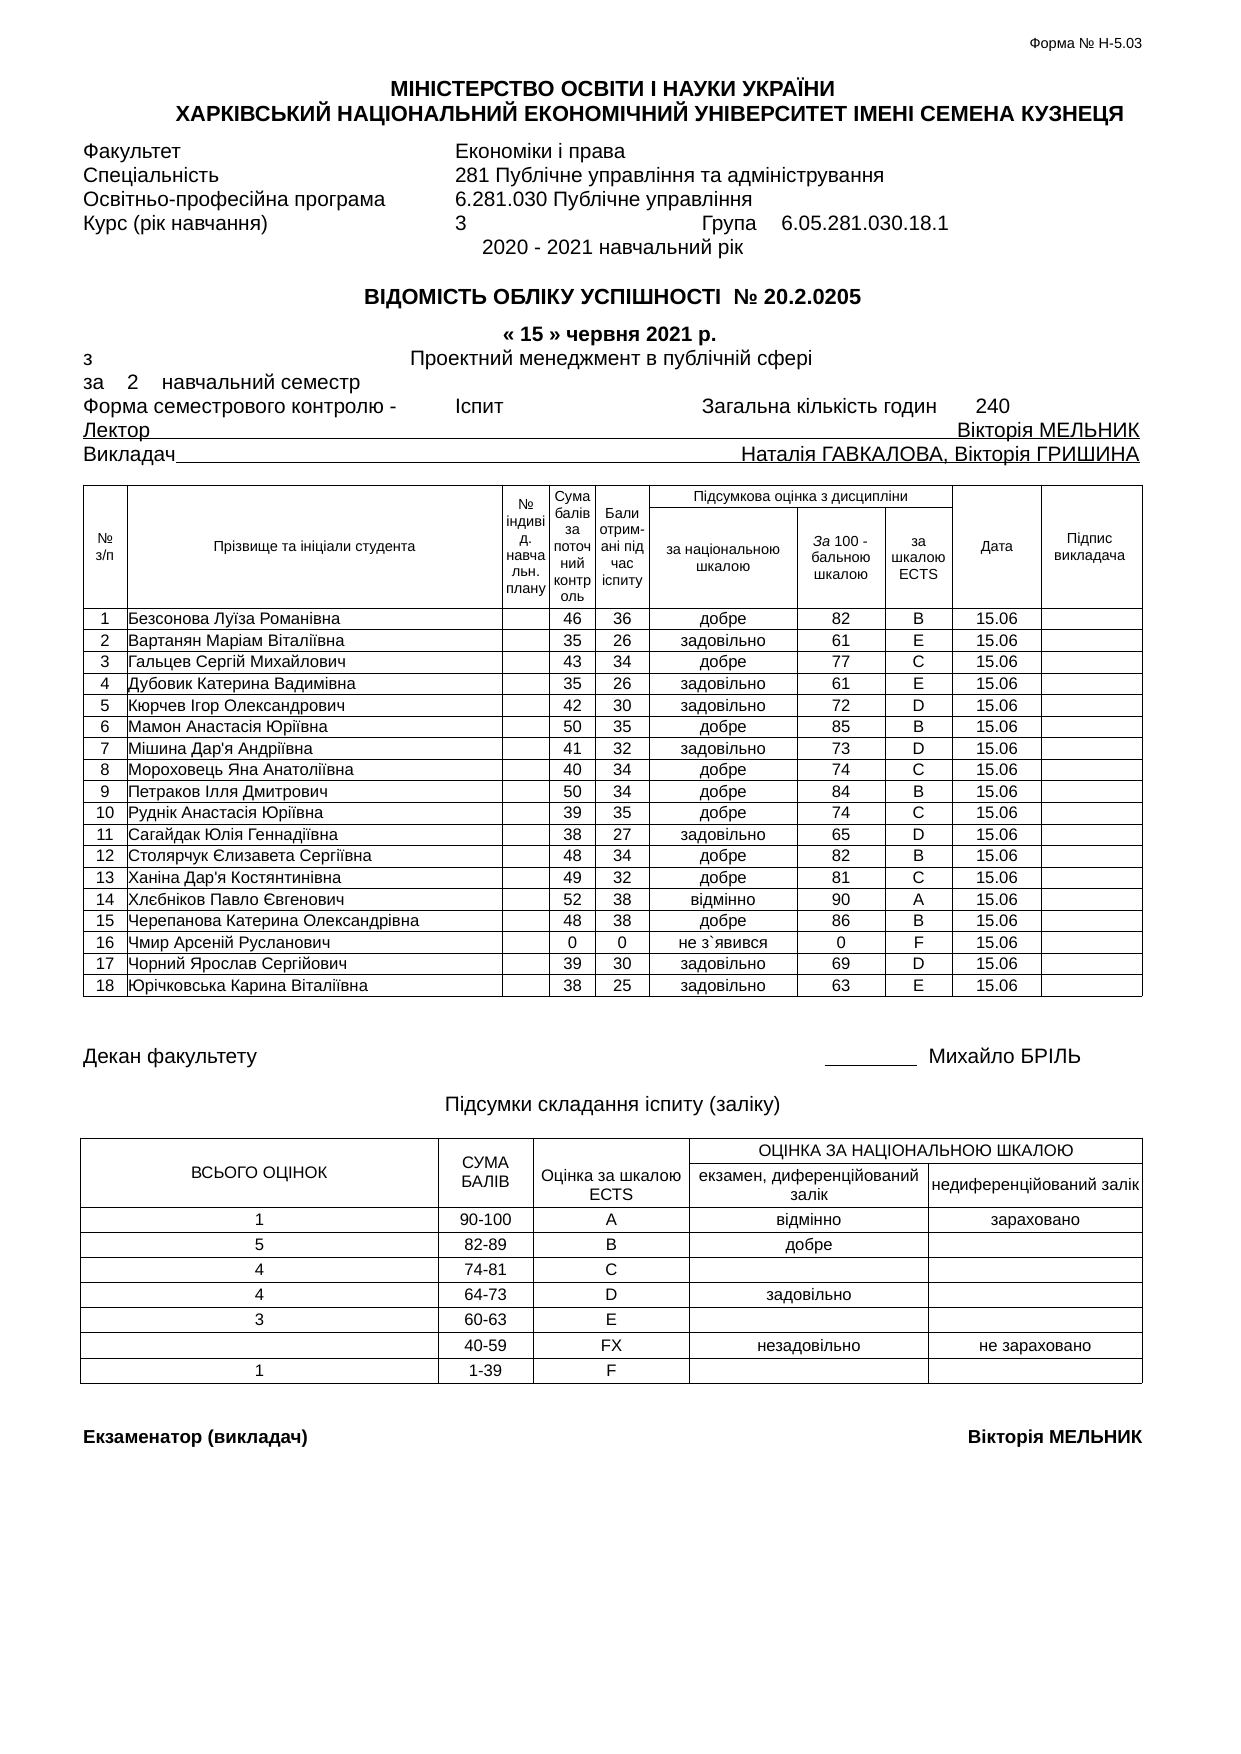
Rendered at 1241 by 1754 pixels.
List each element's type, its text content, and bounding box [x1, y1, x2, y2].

table_cell Сагайдак Юлія Геннадіївна [128, 825, 502, 845]
table_cell 15.06 [953, 846, 1041, 867]
table_cell 48 [550, 846, 595, 867]
table_cell За 100 - бальною шкалою [798, 508, 885, 608]
table_cell F [886, 932, 952, 953]
table_cell 6 [84, 717, 127, 737]
text Факультет Економіки і права [83, 139, 1142, 163]
table_cell 73 [798, 738, 885, 759]
table_cell [503, 825, 549, 845]
table_cell [503, 760, 549, 780]
table_cell добре [650, 652, 797, 672]
table_header Оцінка за шкалою ЕСТS [534, 1139, 689, 1207]
table_cell [503, 889, 549, 910]
table_cell 46 [550, 609, 595, 629]
table_cell [929, 1283, 1142, 1307]
table_cell [1042, 630, 1142, 651]
table_cell 26 [596, 630, 649, 651]
table_cell не зараховано [929, 1333, 1142, 1357]
table_cell [1042, 717, 1142, 737]
table_cell [1042, 932, 1142, 953]
table_cell [1042, 760, 1142, 780]
table_cell 15.06 [953, 717, 1041, 737]
table_cell 4 [84, 674, 127, 694]
table_cell 15.06 [953, 674, 1041, 694]
table_cell D [886, 954, 952, 974]
table_cell 34 [596, 846, 649, 867]
table_cell Кюрчев Ігор Олександрович [128, 695, 502, 716]
table_cell добре [650, 781, 797, 802]
table_cell 32 [596, 868, 649, 888]
table_cell 82-89 [439, 1233, 533, 1257]
table_cell 41 [550, 738, 595, 759]
table_cell 15.06 [953, 868, 1041, 888]
table_cell [503, 868, 549, 888]
table_cell 3 [84, 652, 127, 672]
table_cell 15.06 [953, 609, 1041, 629]
table_cell задовільно [650, 630, 797, 651]
table_cell 15.06 [953, 760, 1041, 780]
table_cell 52 [550, 889, 595, 910]
table_cell 39 [550, 803, 595, 823]
table_cell 43 [550, 652, 595, 672]
table_cell 48 [550, 911, 595, 931]
table_cell добре [650, 609, 797, 629]
table_cell [929, 1308, 1142, 1332]
text Форма № Н-5.03 [83, 34, 1142, 51]
table_cell [1042, 868, 1142, 888]
table_cell 90 [798, 889, 885, 910]
table_cell 1 [84, 609, 127, 629]
table_cell [81, 1333, 438, 1357]
table_cell [1042, 695, 1142, 716]
table_cell задовільно [650, 825, 797, 845]
text за 2 навчальний семестр [83, 369, 1142, 393]
table_header Сума балів за поточний контроль [550, 486, 595, 608]
table_cell 11 [84, 825, 127, 845]
table_cell [1042, 911, 1142, 931]
table_cell [1042, 954, 1142, 974]
table_cell C [886, 760, 952, 780]
table_cell Черепанова Катерина Олександрівна [128, 911, 502, 931]
table_cell 1 [81, 1208, 438, 1232]
table_cell [1042, 674, 1142, 694]
table_cell 35 [550, 674, 595, 694]
table_cell FX [534, 1333, 689, 1357]
table_cell 15.06 [953, 781, 1041, 802]
table_cell [690, 1308, 928, 1332]
table_cell 0 [798, 932, 885, 953]
table_cell C [886, 652, 952, 672]
text з Проектний менеджмент в публічній сфері [83, 346, 1142, 369]
table_cell Ханіна Дар'я Костянтинівна [128, 868, 502, 888]
table_cell 49 [550, 868, 595, 888]
table_cell C [534, 1258, 689, 1282]
table_cell 50 [550, 717, 595, 737]
table_cell 26 [596, 674, 649, 694]
table_cell 35 [550, 630, 595, 651]
table_cell 15.06 [953, 975, 1041, 996]
table_cell 4 [81, 1258, 438, 1282]
table_cell 72 [798, 695, 885, 716]
table_cell 38 [550, 975, 595, 996]
table_header № з/п [84, 486, 127, 608]
table_cell 63 [798, 975, 885, 996]
table_cell 7 [84, 738, 127, 759]
table_cell [1042, 889, 1142, 910]
table_cell B [886, 781, 952, 802]
table_cell B [886, 609, 952, 629]
table_cell B [534, 1233, 689, 1257]
table_cell 61 [798, 630, 885, 651]
table_cell Столярчук Єлизавета Сергіївна [128, 846, 502, 867]
table_cell 15.06 [953, 652, 1041, 672]
table_cell добре [650, 846, 797, 867]
table_cell 15.06 [953, 825, 1041, 845]
table_cell Дубовик Катерина Вадимівна [128, 674, 502, 694]
table_cell A [886, 889, 952, 910]
table_cell [1042, 975, 1142, 996]
table_cell [503, 609, 549, 629]
table_cell 90-100 [439, 1208, 533, 1232]
table_cell Петраков Ілля Дмитрович [128, 781, 502, 802]
table_cell [690, 1258, 928, 1282]
table_cell задовільно [650, 975, 797, 996]
table_cell 61 [798, 674, 885, 694]
table_cell 15.06 [953, 889, 1041, 910]
table_header № індивід. навчальн. плану [503, 486, 549, 608]
table_cell за національною шкалою [650, 508, 797, 608]
table_cell 30 [596, 695, 649, 716]
table_cell Мороховець Яна Анатоліївна [128, 760, 502, 780]
table_cell 38 [596, 911, 649, 931]
text Лектор Вікторія МЕЛЬНИК [83, 417, 1142, 441]
table_cell 27 [596, 825, 649, 845]
table_cell 3 [81, 1308, 438, 1332]
table_cell 15.06 [953, 738, 1041, 759]
table_cell 0 [550, 932, 595, 953]
table_cell [503, 975, 549, 996]
table_header Прізвище та ініціали студента [128, 486, 502, 608]
table_cell 14 [84, 889, 127, 910]
table_cell недиференційований залік [929, 1164, 1142, 1207]
table_cell задовільно [650, 954, 797, 974]
table_cell [929, 1233, 1142, 1257]
text 2020 - 2021 навчальний рік [83, 235, 1142, 259]
table_cell Гальцев Сергій Михайлович [128, 652, 502, 672]
table_cell 82 [798, 846, 885, 867]
table_cell [503, 803, 549, 823]
table_cell 13 [84, 868, 127, 888]
table_cell B [886, 911, 952, 931]
table_cell B [886, 846, 952, 867]
table_cell 38 [550, 825, 595, 845]
table_cell A [534, 1208, 689, 1232]
table_cell 84 [798, 781, 885, 802]
table_cell 4 [81, 1283, 438, 1307]
table_cell Чмир Арсеній Русланович [128, 932, 502, 953]
table_cell 36 [596, 609, 649, 629]
table_cell 74-81 [439, 1258, 533, 1282]
table_cell [503, 911, 549, 931]
table_cell [929, 1258, 1142, 1282]
table_cell 74 [798, 803, 885, 823]
table_cell Мамон Анастасія Юріївна [128, 717, 502, 737]
table_cell [1042, 609, 1142, 629]
table_cell 15.06 [953, 695, 1041, 716]
table_cell Безсонова Луїза Романівна [128, 609, 502, 629]
table_cell задовільно [650, 674, 797, 694]
table_cell [503, 932, 549, 953]
table_cell [503, 781, 549, 802]
table_cell 69 [798, 954, 885, 974]
table_cell 38 [596, 889, 649, 910]
text Освітньо-професійна програма 6.281.030 Публічне управління [83, 187, 1142, 211]
table_cell F [534, 1359, 689, 1382]
table_cell 81 [798, 868, 885, 888]
table_cell [1042, 781, 1142, 802]
table_cell задовільно [690, 1283, 928, 1307]
table_cell E [886, 630, 952, 651]
text Спеціальність 281 Публічне управління та адміністрування [83, 163, 1142, 187]
table_cell 8 [84, 760, 127, 780]
table_cell зараховано [929, 1208, 1142, 1232]
table_cell [690, 1359, 928, 1382]
table_cell D [534, 1283, 689, 1307]
table_cell Мішина Дар'я Андріївна [128, 738, 502, 759]
table_cell 82 [798, 609, 885, 629]
table_cell задовільно [650, 695, 797, 716]
table_cell 74 [798, 760, 885, 780]
table_cell [503, 954, 549, 974]
table_cell 5 [84, 695, 127, 716]
text Екзаменатор (викладач) Вікторія МЕЛЬНИК [83, 1426, 1142, 1447]
table_header ОЦІНКА ЗА НАЦІОНАЛЬНОЮ ШКАЛОЮ [690, 1139, 1142, 1162]
table_cell 5 [81, 1233, 438, 1257]
table_header Дата [953, 486, 1041, 608]
table_header Підсумкова оцінка з дисципліни [650, 486, 952, 507]
table_cell 65 [798, 825, 885, 845]
table_cell [503, 717, 549, 737]
table_cell C [886, 803, 952, 823]
table_header Підпис викладача [1042, 486, 1142, 608]
table_cell [503, 738, 549, 759]
table_cell 1-39 [439, 1359, 533, 1382]
table_cell 0 [596, 932, 649, 953]
table_cell D [886, 695, 952, 716]
table_header СУМА БАЛІВ [439, 1139, 533, 1207]
table_cell D [886, 825, 952, 845]
table_cell 86 [798, 911, 885, 931]
table_cell C [886, 868, 952, 888]
table_cell добре [690, 1233, 928, 1257]
text Декан факультету Михайло БРІЛЬ [83, 1044, 1142, 1068]
table_cell 35 [596, 717, 649, 737]
table_cell 25 [596, 975, 649, 996]
text Підсумки складання іспиту (заліку) [83, 1092, 1142, 1116]
table_cell 30 [596, 954, 649, 974]
table_cell 15.06 [953, 803, 1041, 823]
text « 15 » червня 2021 р. [83, 322, 1142, 346]
text Курс (рік навчання) 3 Група 6.05.281.030.18.1 [83, 211, 1142, 235]
table_cell 85 [798, 717, 885, 737]
table_cell 17 [84, 954, 127, 974]
table_cell добре [650, 760, 797, 780]
table_cell 9 [84, 781, 127, 802]
table_cell не з`явився [650, 932, 797, 953]
table_cell B [886, 717, 952, 737]
subtitle МІНІСТЕРСТВО ОСВІТИ І НАУКИ УКРАЇНИ ХАРКІВСЬКИЙ НАЦІОНАЛЬНИЙ ЕКОНОМІЧНИЙ УНІВЕРСИТЕТ ІМЕНІ СЕМЕНА КУЗНЕЦЯ [83, 76, 1142, 127]
table_cell задовільно [650, 738, 797, 759]
table_cell 64-73 [439, 1283, 533, 1307]
table_cell екзамен, диференційований залік [690, 1164, 928, 1207]
table_cell 77 [798, 652, 885, 672]
table_cell добре [650, 717, 797, 737]
text Форма семестрового контролю - Iспит Загальна кількість годин 240 [83, 393, 1142, 417]
table_cell 15 [84, 911, 127, 931]
table_cell відмінно [650, 889, 797, 910]
table_cell Руднік Анастасія Юріївна [128, 803, 502, 823]
table_cell 40 [550, 760, 595, 780]
table_cell відмінно [690, 1208, 928, 1232]
table_cell за шкалою ECTS [886, 508, 952, 608]
table_cell 60-63 [439, 1308, 533, 1332]
text Викладач Наталія ГАВКАЛОВА, Вікторія ГРИШИНА [83, 441, 1142, 465]
table_cell 34 [596, 781, 649, 802]
table_cell 16 [84, 932, 127, 953]
table_cell 1 [81, 1359, 438, 1382]
table_cell [503, 630, 549, 651]
table_cell [1042, 846, 1142, 867]
table_cell E [534, 1308, 689, 1332]
table_cell незадовільно [690, 1333, 928, 1357]
table_header Бали отрим-ані під час іспиту [596, 486, 649, 608]
subtitle ВІДОМІСТЬ ОБЛІКУ УСПІШНОСТІ № 20.2.0205 [83, 284, 1142, 309]
table_cell [503, 674, 549, 694]
table_cell [929, 1359, 1142, 1382]
table_cell D [886, 738, 952, 759]
table_cell 15.06 [953, 630, 1041, 651]
table_cell добре [650, 803, 797, 823]
table_cell 34 [596, 652, 649, 672]
table_header ВСЬОГО ОЦІНОК [81, 1139, 438, 1207]
table_cell 15.06 [953, 911, 1041, 931]
table_cell 35 [596, 803, 649, 823]
table_cell 34 [596, 760, 649, 780]
table_cell 10 [84, 803, 127, 823]
table_cell Юрічковська Карина Віталіївна [128, 975, 502, 996]
table_cell [1042, 803, 1142, 823]
table_cell [1042, 825, 1142, 845]
table_cell 15.06 [953, 954, 1041, 974]
table_cell Хлєбніков Павло Євгенович [128, 889, 502, 910]
table_cell 12 [84, 846, 127, 867]
table_cell добре [650, 911, 797, 931]
table_cell [503, 652, 549, 672]
table_cell 32 [596, 738, 649, 759]
table_cell 18 [84, 975, 127, 996]
table_cell 42 [550, 695, 595, 716]
table_cell E [886, 674, 952, 694]
table_cell 50 [550, 781, 595, 802]
table_cell 2 [84, 630, 127, 651]
table_cell [503, 846, 549, 867]
table_cell 15.06 [953, 932, 1041, 953]
table_cell [1042, 652, 1142, 672]
table_cell 40-59 [439, 1333, 533, 1357]
table_cell 39 [550, 954, 595, 974]
table_cell E [886, 975, 952, 996]
table_cell [1042, 738, 1142, 759]
table_cell Чорний Ярослав Сергійович [128, 954, 502, 974]
table_cell Вартанян Маріам Віталіївна [128, 630, 502, 651]
table_cell добре [650, 868, 797, 888]
table_cell [503, 695, 549, 716]
